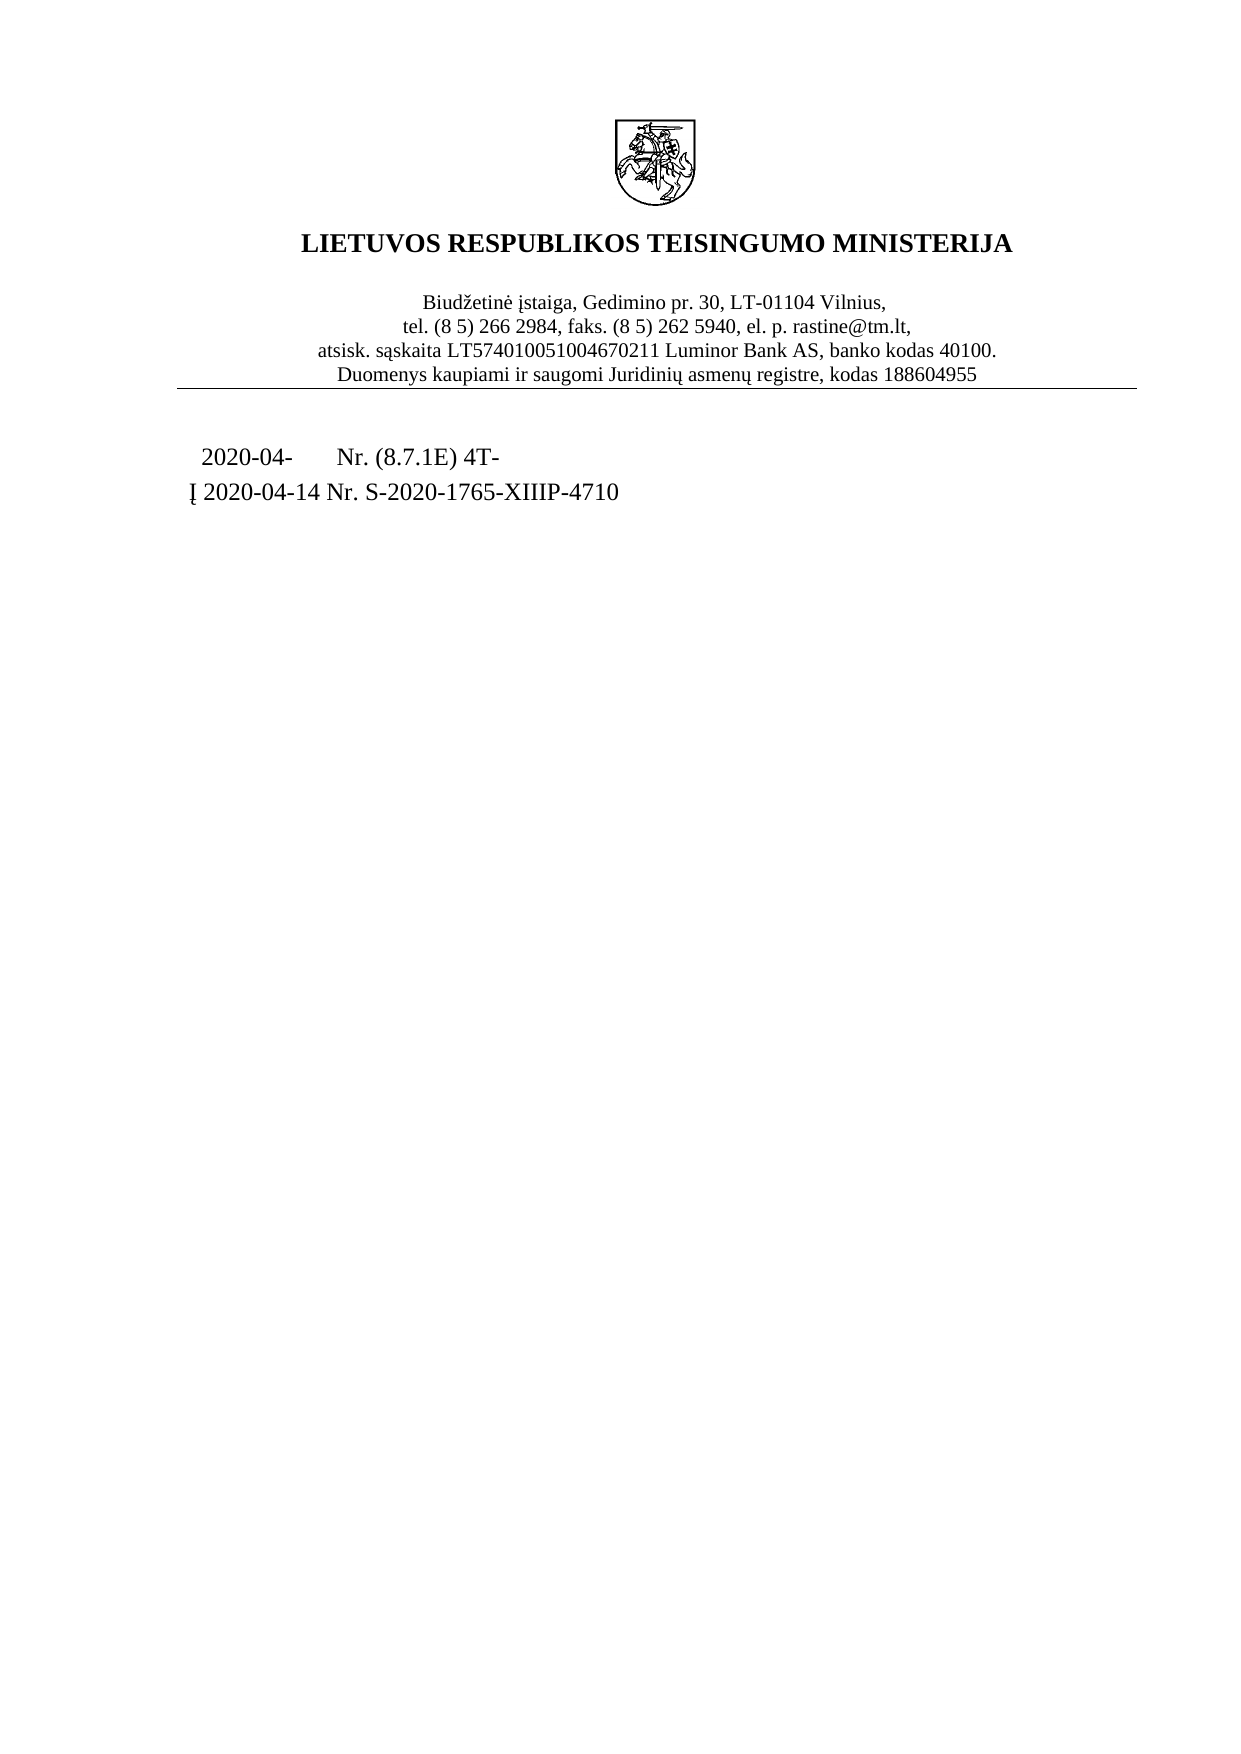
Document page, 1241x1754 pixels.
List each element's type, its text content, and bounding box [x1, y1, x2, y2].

table_cell Į 2020-04-14 Nr. S-2020-1765-XIIIP-4710 [177, 477, 642, 513]
table_header 2020-04- Nr. (8.7.1E) 4T- [177, 442, 647, 477]
table_cell [642, 477, 647, 513]
